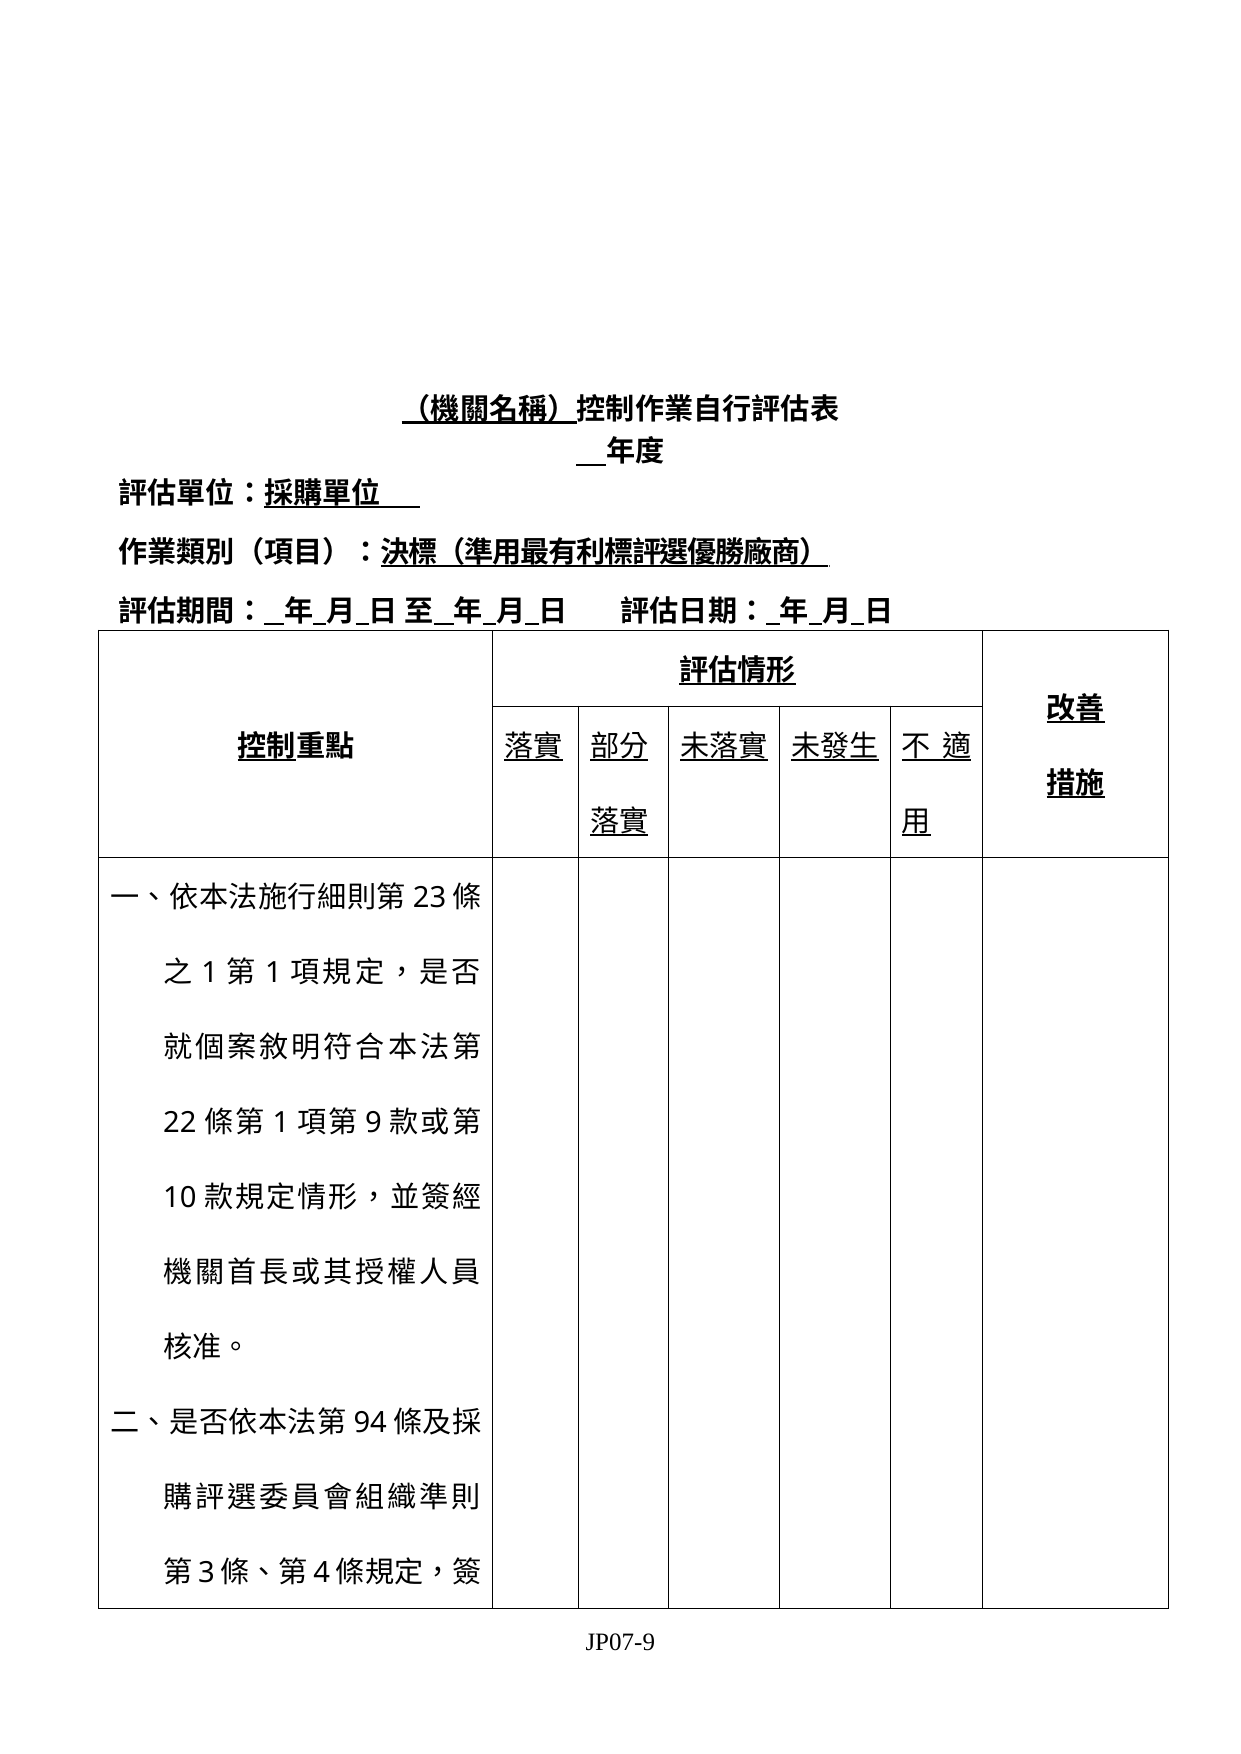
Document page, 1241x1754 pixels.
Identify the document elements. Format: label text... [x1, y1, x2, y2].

table_cell [669, 858, 779, 1608]
table_cell [579, 858, 668, 1608]
table_cell [983, 858, 1168, 1608]
text （機關名稱）控制作業自行評估表 [118, 385, 1122, 428]
table_cell 未落實 [669, 707, 779, 857]
table_cell [891, 858, 982, 1608]
table_cell [780, 858, 890, 1608]
table_header 改善 措施 [983, 631, 1168, 857]
table_cell 一、依本法施行細則第23條之1第1項規定，是否就個案敘明符合本法第22條第1項第9款或第10款規定情形，並簽經機關首長或其授權人員核准。 二、是否依本法第94條及採購評選委員會組織準則第3條、第4條規定，簽 [99, 858, 492, 1608]
table_header 控制重點 [99, 631, 492, 857]
table_header 評估情形 [493, 631, 982, 706]
table_cell 落實 [493, 707, 578, 857]
text 評估期間： 年 月 日 至 年 月 日 評估日期： 年 月 日 [118, 587, 1122, 629]
table_cell 未發生 [780, 707, 890, 857]
text 作業類別（項目）：決標（準用最有利標評選優勝廠商） [118, 512, 1122, 587]
table_cell [493, 858, 578, 1608]
text 年度 [118, 428, 1122, 470]
table_cell 部分 落實 [579, 707, 668, 857]
table_cell 不適用 [891, 707, 982, 857]
text 評估單位：採購單位 [118, 470, 1122, 512]
